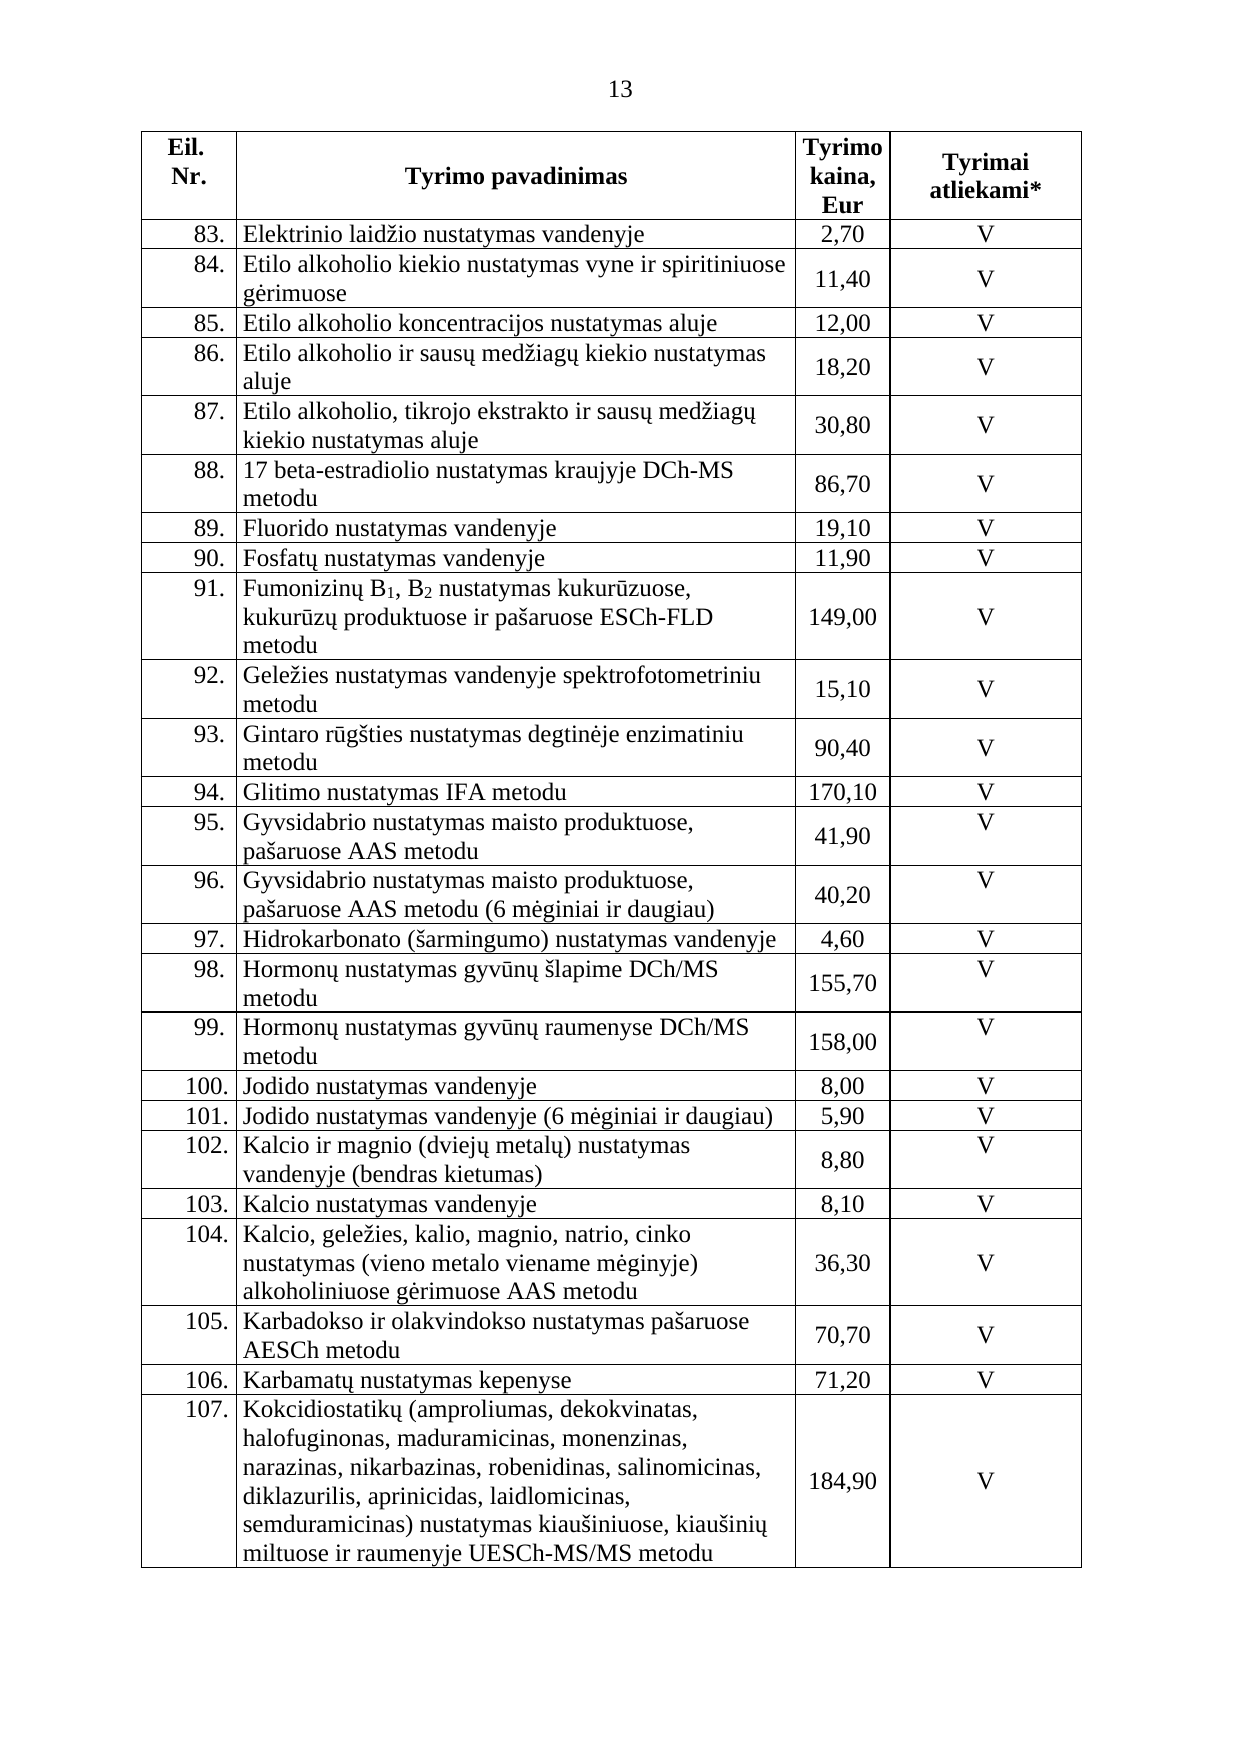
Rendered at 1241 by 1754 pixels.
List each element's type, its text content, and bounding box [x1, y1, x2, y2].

table_cell Karbadokso ir olakvindokso nustatymas pašaruose AESCh metodu [237, 1306, 795, 1364]
table_cell V [891, 1131, 1081, 1188]
table_cell Hormonų nustatymas gyvūnų raumenyse DCh/MS metodu [237, 1013, 795, 1070]
table_cell 105. [142, 1306, 236, 1364]
table_cell 158,00 [796, 1013, 889, 1070]
table_cell Hidrokarbonato (šarmingumo) nustatymas vandenyje [237, 924, 795, 953]
table_cell Elektrinio laidžio nustatymas vandenyje [237, 220, 795, 248]
table_cell Fumonizinų B1, B2 nustatymas kukurūzuose, kukurūzų produktuose ir pašaruose ESCh-FLD metodu [237, 573, 795, 659]
table_cell Kalcio, geležies, kalio, magnio, natrio, cinko nustatymas (vieno metalo viename mėginyje) alkoholiniuose gėrimuose AAS metodu [237, 1219, 795, 1305]
table_cell 11,90 [796, 543, 889, 572]
table_cell V [891, 543, 1081, 572]
table_cell 98. [142, 954, 236, 1011]
table_cell Gyvsidabrio nustatymas maisto produktuose, pašaruose AAS metodu (6 mėginiai ir daugiau) [237, 866, 795, 923]
table_header Eil. Nr. [142, 132, 236, 218]
table_cell V [891, 1219, 1081, 1305]
table_cell 99. [142, 1013, 236, 1070]
table_header Tyrimo pavadinimas [237, 132, 795, 218]
table_cell V [891, 1365, 1081, 1393]
table_cell V [891, 866, 1081, 923]
table_cell 107. [142, 1395, 236, 1567]
table_cell 36,30 [796, 1219, 889, 1305]
table_cell 19,10 [796, 513, 889, 542]
table_cell Jodido nustatymas vandenyje [237, 1071, 795, 1100]
table_cell 106. [142, 1365, 236, 1393]
table_header Tyrimo kaina, Eur [796, 132, 889, 218]
table_cell Gintaro rūgšties nustatymas degtinėje enzimatiniu metodu [237, 719, 795, 776]
table_cell 89. [142, 513, 236, 542]
table_cell V [891, 220, 1081, 248]
table_cell 17 beta-estradiolio nustatymas kraujyje DCh-MS metodu [237, 455, 795, 512]
table_cell 71,20 [796, 1365, 889, 1393]
table_cell V [891, 719, 1081, 776]
table_cell V [891, 777, 1081, 806]
table_cell 30,80 [796, 396, 889, 454]
table_cell Kalcio ir magnio (dviejų metalų) nustatymas vandenyje (bendras kietumas) [237, 1131, 795, 1188]
table_cell 95. [142, 807, 236, 864]
table_cell 8,00 [796, 1071, 889, 1100]
table_cell 184,90 [796, 1395, 889, 1567]
table_cell 94. [142, 777, 236, 806]
table_cell V [891, 1395, 1081, 1567]
table_cell 155,70 [796, 954, 889, 1011]
table_cell Fluorido nustatymas vandenyje [237, 513, 795, 542]
table_cell V [891, 1101, 1081, 1129]
table_cell 93. [142, 719, 236, 776]
table_header Tyrimai atliekami* [891, 132, 1081, 218]
table_cell Kokcidiostatikų (amproliumas, dekokvinatas, halofuginonas, maduramicinas, monenzinas, narazinas, nikarbazinas, robenidinas, salinomicinas, diklazurilis, aprinicidas, laidlomicinas, semduramicinas) nustatymas kiaušiniuose, kiaušinių miltuose ir raumenyje UESCh-MS/MS metodu [237, 1395, 795, 1567]
table_cell 86. [142, 338, 236, 395]
table_cell 8,10 [796, 1189, 889, 1218]
table_cell 15,10 [796, 660, 889, 718]
table_cell 90. [142, 543, 236, 572]
table_cell Fosfatų nustatymas vandenyje [237, 543, 795, 572]
table_cell 102. [142, 1131, 236, 1188]
table_cell 103. [142, 1189, 236, 1218]
table_cell V [891, 573, 1081, 659]
table_cell 149,00 [796, 573, 889, 659]
table_cell 87. [142, 396, 236, 454]
table_cell V [891, 954, 1081, 1011]
table_cell Etilo alkoholio koncentracijos nustatymas aluje [237, 308, 795, 337]
table_cell 18,20 [796, 338, 889, 395]
table_cell 4,60 [796, 924, 889, 953]
table_cell 170,10 [796, 777, 889, 806]
table_cell V [891, 338, 1081, 395]
table_cell Etilo alkoholio ir sausų medžiagų kiekio nustatymas aluje [237, 338, 795, 395]
table_cell 88. [142, 455, 236, 512]
table_cell 11,40 [796, 249, 889, 307]
table_cell 101. [142, 1101, 236, 1129]
table_cell 86,70 [796, 455, 889, 512]
table_cell V [891, 455, 1081, 512]
table_cell V [891, 1189, 1081, 1218]
table_cell V [891, 1071, 1081, 1100]
table_cell Jodido nustatymas vandenyje (6 mėginiai ir daugiau) [237, 1101, 795, 1129]
table_cell V [891, 1013, 1081, 1070]
table_cell Glitimo nustatymas IFA metodu [237, 777, 795, 806]
table_cell V [891, 924, 1081, 953]
table_cell 83. [142, 220, 236, 248]
table_cell 40,20 [796, 866, 889, 923]
table_cell Kalcio nustatymas vandenyje [237, 1189, 795, 1218]
table_cell Etilo alkoholio kiekio nustatymas vyne ir spiritiniuose gėrimuose [237, 249, 795, 307]
table_cell 70,70 [796, 1306, 889, 1364]
table_cell Gyvsidabrio nustatymas maisto produktuose, pašaruose AAS metodu [237, 807, 795, 864]
table_cell V [891, 1306, 1081, 1364]
table_cell 5,90 [796, 1101, 889, 1129]
table_cell V [891, 396, 1081, 454]
table_cell 90,40 [796, 719, 889, 776]
table_cell Geležies nustatymas vandenyje spektrofotometriniu metodu [237, 660, 795, 718]
table_cell 41,90 [796, 807, 889, 864]
table_cell Hormonų nustatymas gyvūnų šlapime DCh/MS metodu [237, 954, 795, 1011]
table_cell 92. [142, 660, 236, 718]
table_cell 8,80 [796, 1131, 889, 1188]
table_cell Karbamatų nustatymas kepenyse [237, 1365, 795, 1393]
table_cell V [891, 660, 1081, 718]
table_cell 97. [142, 924, 236, 953]
table_cell V [891, 513, 1081, 542]
table_cell 84. [142, 249, 236, 307]
table_cell 96. [142, 866, 236, 923]
table_cell 100. [142, 1071, 236, 1100]
table_cell V [891, 249, 1081, 307]
table_cell 2,70 [796, 220, 889, 248]
table_cell 91. [142, 573, 236, 659]
table_cell 85. [142, 308, 236, 337]
table_cell 12,00 [796, 308, 889, 337]
table_cell Etilo alkoholio, tikrojo ekstrakto ir sausų medžiagų kiekio nustatymas aluje [237, 396, 795, 454]
table_cell V [891, 308, 1081, 337]
table_cell V [891, 807, 1081, 864]
table_cell 104. [142, 1219, 236, 1305]
